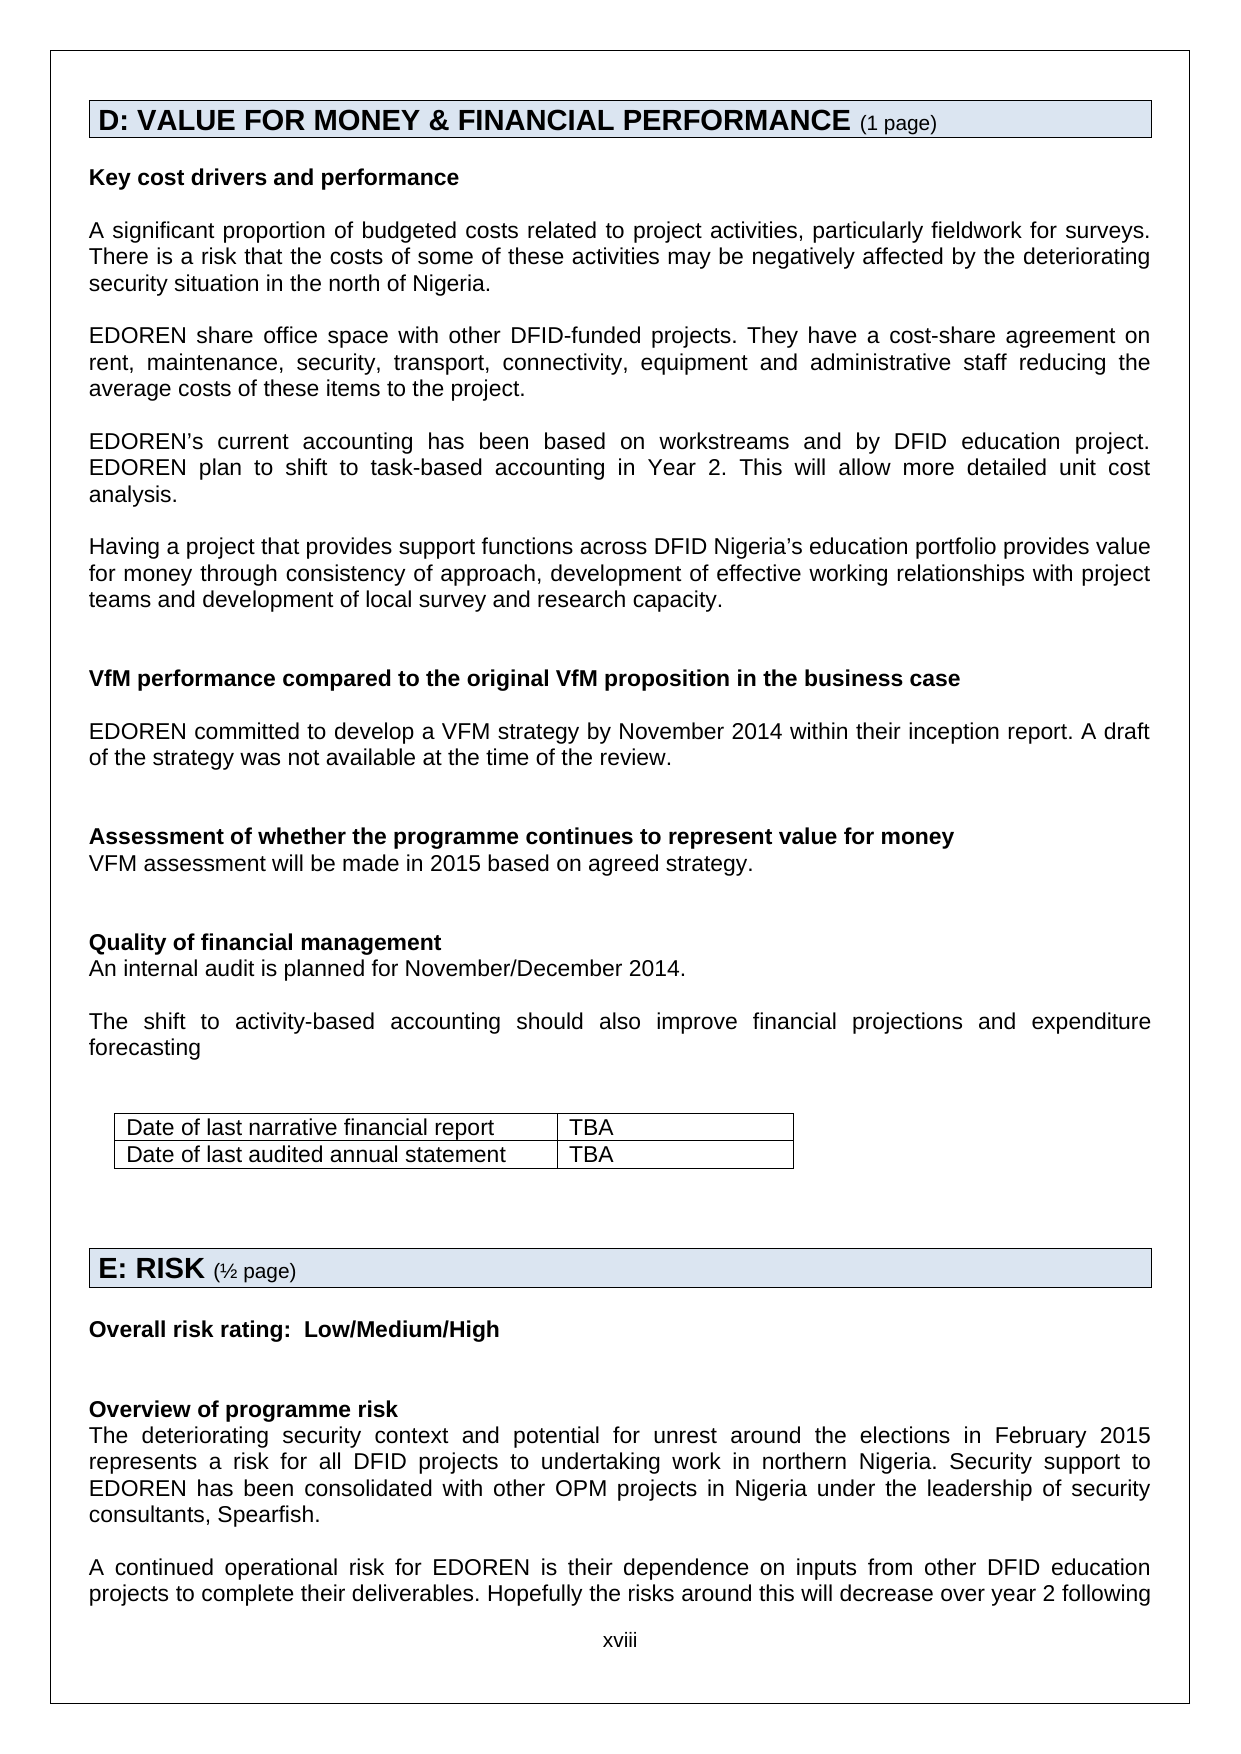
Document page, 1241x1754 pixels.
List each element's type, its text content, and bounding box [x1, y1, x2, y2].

text Assessment of whether the programme continues to represent value for money [89, 823, 1152, 849]
text A continued operational risk for EDOREN is their dependence on inputs from other DFID education projects to complete their deliverables. Hopefully the risks around this will decrease over year 2 following [89, 1554, 1152, 1606]
text Quality of financial management [89, 928, 1152, 955]
table_cell Date of last audited annual statement [115, 1141, 557, 1168]
table_cell TBA [558, 1141, 793, 1168]
table_header TBA [558, 1114, 793, 1140]
text The shift to activity-based accounting should also improve financial projections and expenditure forecasting [89, 1008, 1152, 1060]
text Key cost drivers and performance [89, 164, 1152, 191]
text EDOREN share office space with other DFID-funded projects. They have a cost-share agreement on rent, maintenance, security, transport, connectivity, equipment and administrative staff reducing the average costs of these items to the project. [89, 322, 1152, 401]
text EDOREN committed to develop a VFM strategy by November 2014 within their inception report. A draft of the strategy was not available at the time of the review. [89, 718, 1152, 770]
text VfM performance compared to the original VfM proposition in the business case [89, 665, 1152, 691]
text Having a project that provides support functions across DFID Nigeria’s education portfolio provides value for money through consistency of approach, development of effective working relationships with project teams and development of local survey and research capacity. [89, 533, 1152, 612]
text Overview of programme risk [89, 1396, 1152, 1422]
subtitle D: VALUE FOR MONEY & FINANCIAL PERFORMANCE (1 page) [90, 101, 1151, 137]
text A significant proportion of budgeted costs related to project activities, particularly fieldwork for surveys. There is a risk that the costs of some of these activities may be negatively affected by the deteriorating security situation in the north of Nigeria. [89, 217, 1152, 296]
text The deteriorating security context and potential for unrest around the elections in February 2015 represents a risk for all DFID projects to undertaking work in northern Nigeria. Security support to EDOREN has been consolidated with other OPM projects in Nigeria under the leadership of security consultants, Spearfish. [89, 1422, 1152, 1527]
text VFM assessment will be made in 2015 based on agreed strategy. [89, 849, 1152, 876]
text Overall risk rating: Low/Medium/High [89, 1316, 1152, 1343]
text EDOREN’s current accounting has been based on workstreams and by DFID education project. EDOREN plan to shift to task-based accounting in Year 2. This will allow more detailed unit cost analysis. [89, 428, 1152, 507]
text An internal audit is planned for November/December 2014. [89, 955, 1152, 981]
text E: RISK (½ page) [90, 1249, 1151, 1287]
table_header Date of last narrative financial report [115, 1114, 557, 1140]
